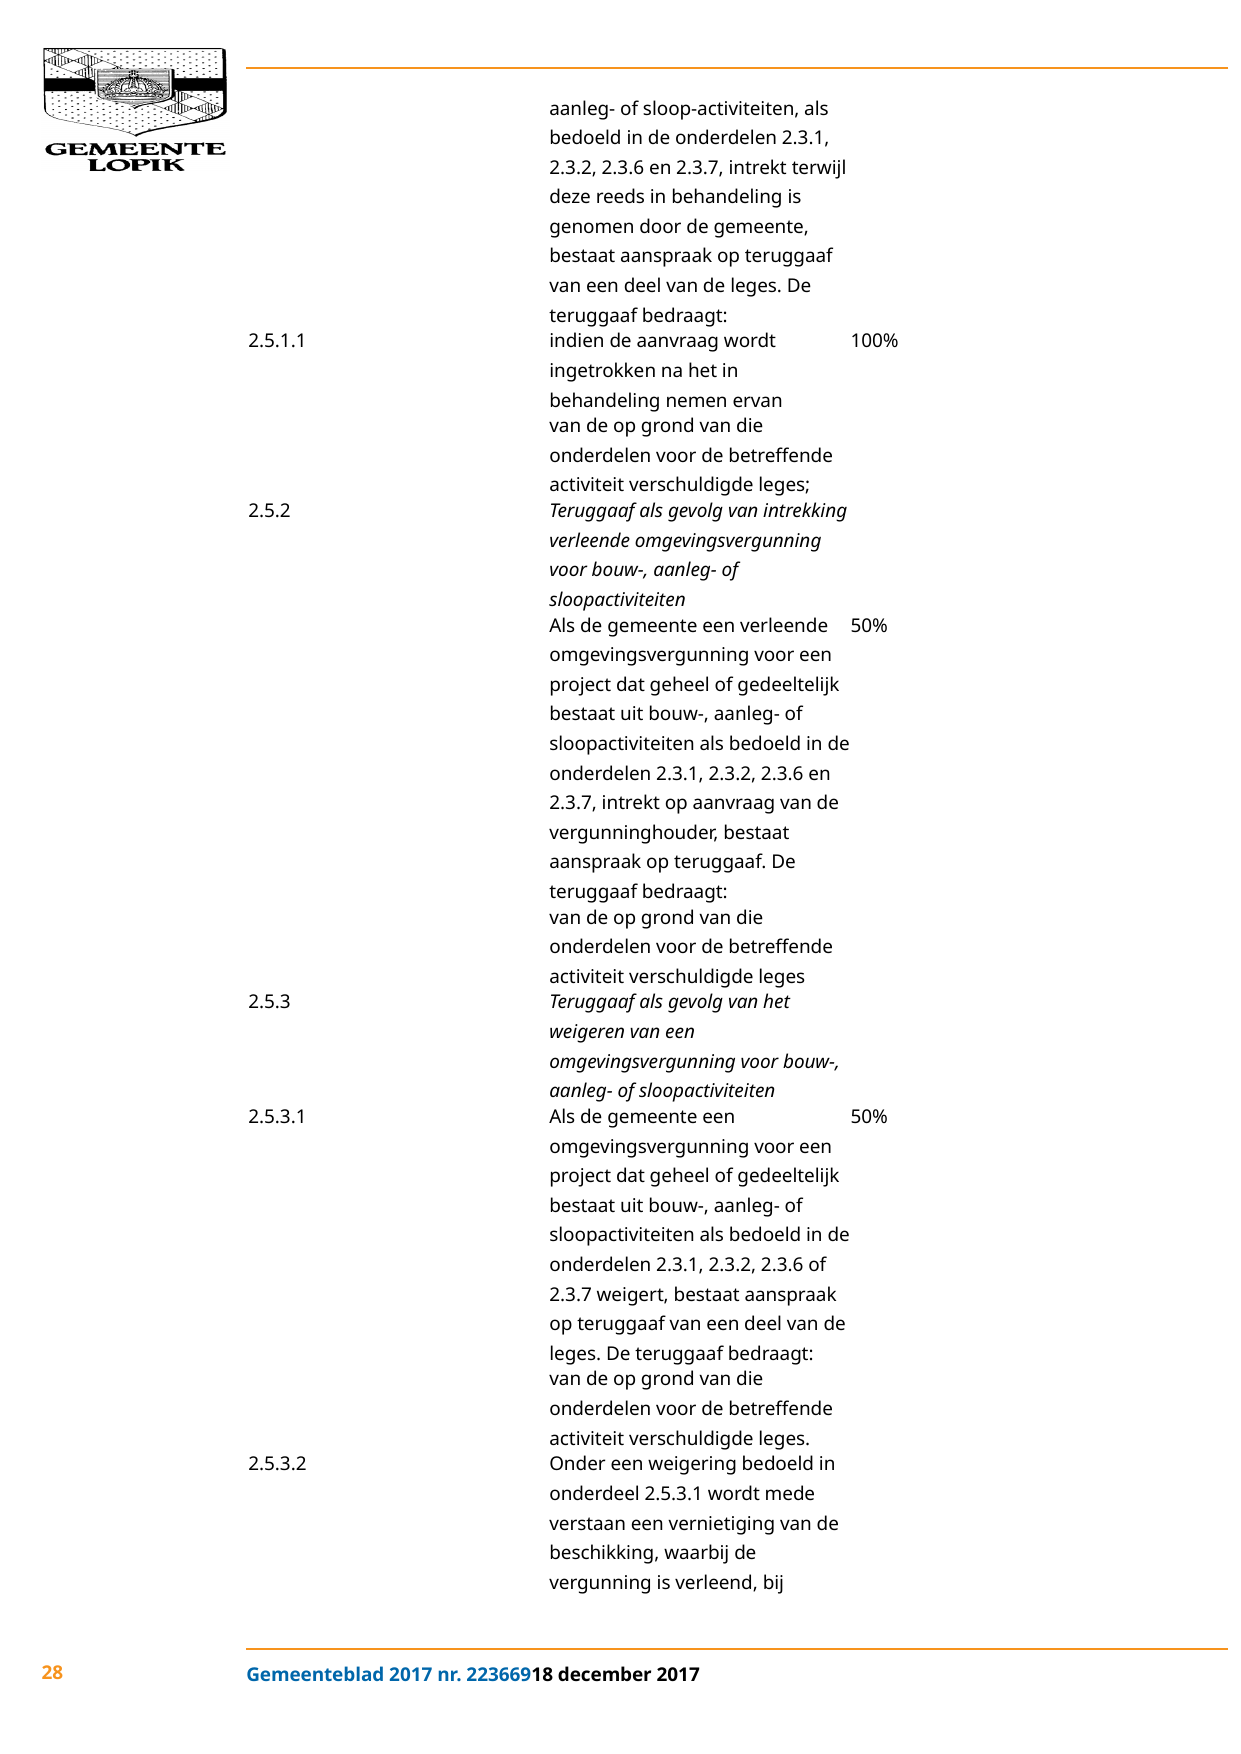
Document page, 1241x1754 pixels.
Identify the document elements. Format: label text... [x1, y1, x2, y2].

table_cell [248, 1366, 549, 1451]
table_cell Als de gemeente een omgevingsvergunning voor een project dat geheel of gedeeltelijk bestaat uit bouw-, aanleg- of sloopactiviteiten als bedoeld in de onderdelen 2.3.1, 2.3.2, 2.3.6 of 2.3.7 weigert, bestaat aanspraak op teruggaaf van een deel van de leges. De teruggaaf bedraagt: [549, 1103, 850, 1366]
table_cell 50% [850, 1103, 1152, 1366]
table_cell 100% [850, 328, 1152, 412]
table_cell 2.5.2 [248, 498, 549, 612]
table_cell van de op grond van die onderdelen voor de betreffende activiteit verschuldigde leges [549, 904, 850, 989]
table_cell 2.5.3.2 [248, 1451, 549, 1594]
table_cell [850, 1451, 1152, 1594]
table_cell [850, 904, 1152, 989]
table_cell Onder een weigering bedoeld in onderdeel 2.5.3.1 wordt mede verstaan een vernietiging van de beschikking, waarbij de vergunning is verleend, bij [549, 1451, 850, 1594]
table_cell 2.5.3.1 [248, 1103, 549, 1366]
table_cell [850, 989, 1152, 1103]
table_cell van de op grond van die onderdelen voor de betreffende activiteit verschuldigde leges. [549, 1366, 850, 1451]
table_cell [850, 1366, 1152, 1451]
table_cell Teruggaaf als gevolg van het weigeren van een omgevingsvergunning voor bouw-, aanleg- of sloopactiviteiten [549, 989, 850, 1103]
table_cell van de op grond van die onderdelen voor de betreffende activiteit verschuldigde leges; [549, 413, 850, 497]
table_cell 2.5.3 [248, 989, 549, 1103]
table_cell [248, 95, 549, 328]
table_cell [850, 498, 1152, 612]
table_cell [850, 95, 1152, 328]
table_cell [248, 904, 549, 989]
table_cell aanleg- of sloop-activiteiten, als bedoeld in de onderdelen 2.3.1, 2.3.2, 2.3.6 en 2.3.7, intrekt terwijl deze reeds in behandeling is genomen door de gemeente, bestaat aanspraak op teruggaaf van een deel van de leges. De teruggaaf bedraagt: [549, 95, 850, 328]
table_cell [850, 413, 1152, 497]
table_cell [248, 413, 549, 497]
picture [41, 47, 231, 172]
table_cell 50% [850, 612, 1152, 904]
table_cell Als de gemeente een verleende omgevingsvergunning voor een project dat geheel of gedeeltelijk bestaat uit bouw-, aanleg- of sloopactiviteiten als bedoeld in de onderdelen 2.3.1, 2.3.2, 2.3.6 en 2.3.7, intrekt op aanvraag van de vergunninghouder, bestaat aanspraak op teruggaaf. De teruggaaf bedraagt: [549, 612, 850, 904]
table_cell Teruggaaf als gevolg van intrekking verleende omgevingsvergunning voor bouw-, aanleg- of sloopactiviteiten [549, 498, 850, 612]
table_cell 2.5.1.1 [248, 328, 549, 412]
table_cell indien de aanvraag wordt ingetrokken na het in behandeling nemen ervan [549, 328, 850, 412]
table_cell [248, 612, 549, 904]
